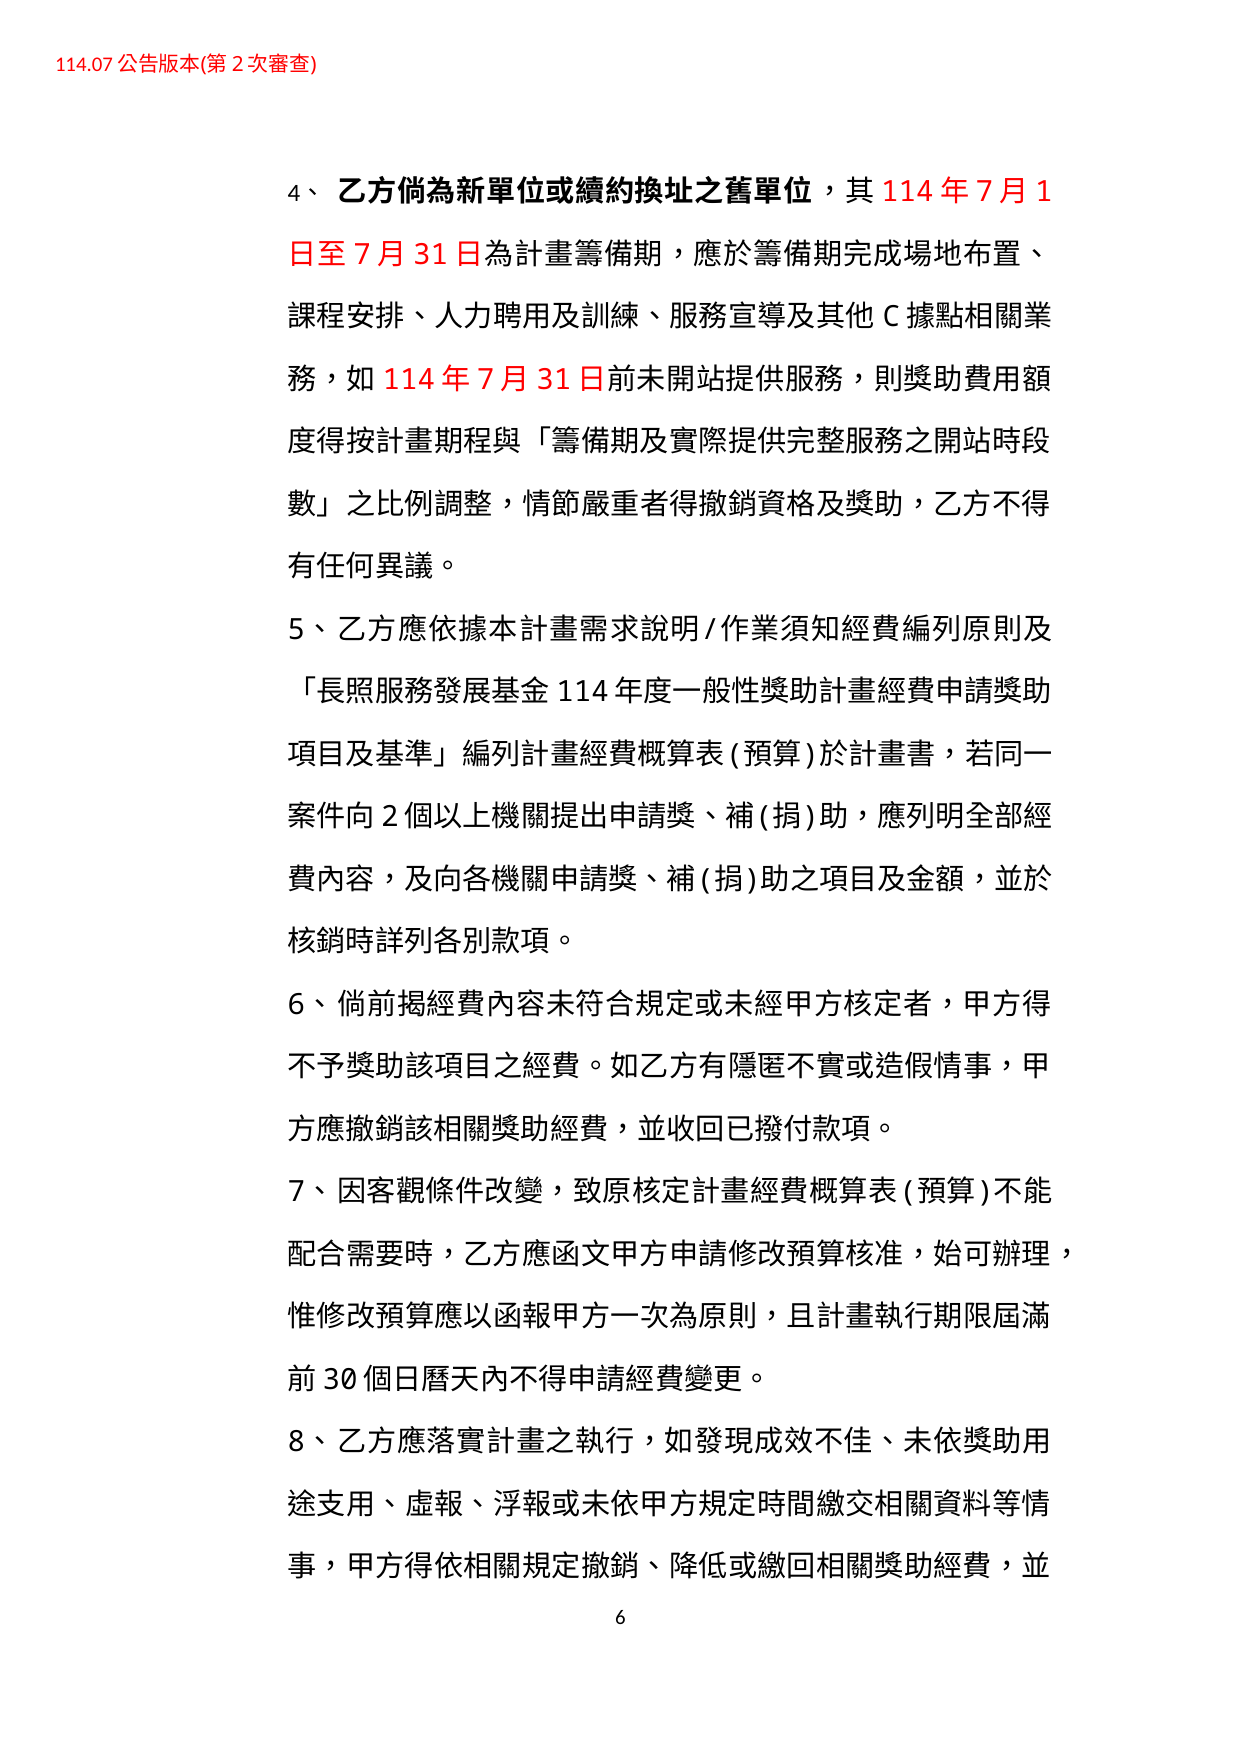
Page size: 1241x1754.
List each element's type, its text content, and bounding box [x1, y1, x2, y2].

list 乙方應落實計畫之執行，如發現成效不佳、未依獎助用途支用、虛報、浮報或未依甲方規定時間繳交相關資料等情事，甲方得依相關規定撤銷、降低或繳回相關獎助經費，並 [287, 1397, 1053, 1585]
list 因客觀條件改變，致原核定計畫經費概算表(預算)不能配合需要時，乙方應函文甲方申請修改預算核准，始可辦理，惟修改預算應以函報甲方一次為原則，且計畫執行期限屆滿前30個日曆天內不得申請經費變更。 [287, 1147, 1053, 1397]
list 倘前揭經費內容未符合規定或未經甲方核定者，甲方得不予獎助該項目之經費。如乙方有隱匿不實或造假情事，甲方應撤銷該相關獎助經費，並收回已撥付款項。 [287, 960, 1053, 1147]
list 乙方應依據本計畫需求說明/作業須知經費編列原則及「長照服務發展基金114年度一般性獎助計畫經費申請獎助項目及基準」編列計畫經費概算表(預算)於計畫書，若同一案件向2個以上機關提出申請獎、補(捐)助，應列明全部經費內容，及向各機關申請獎、補(捐)助之項目及金額，並於核銷時詳列各別款項。 [287, 585, 1053, 960]
list 乙方倘為新單位或續約換址之舊單位，其114年7月1日至7月31日為計畫籌備期，應於籌備期完成場地布置、課程安排、人力聘用及訓練、服務宣導及其他C據點相關業務，如114年7月31日前未開站提供服務，則獎助費用額度得按計畫期程與「籌備期及實際提供完整服務之開站時段數」之比例調整，情節嚴重者得撤銷資格及獎助，乙方不得有任何異議。 [287, 147, 1053, 585]
